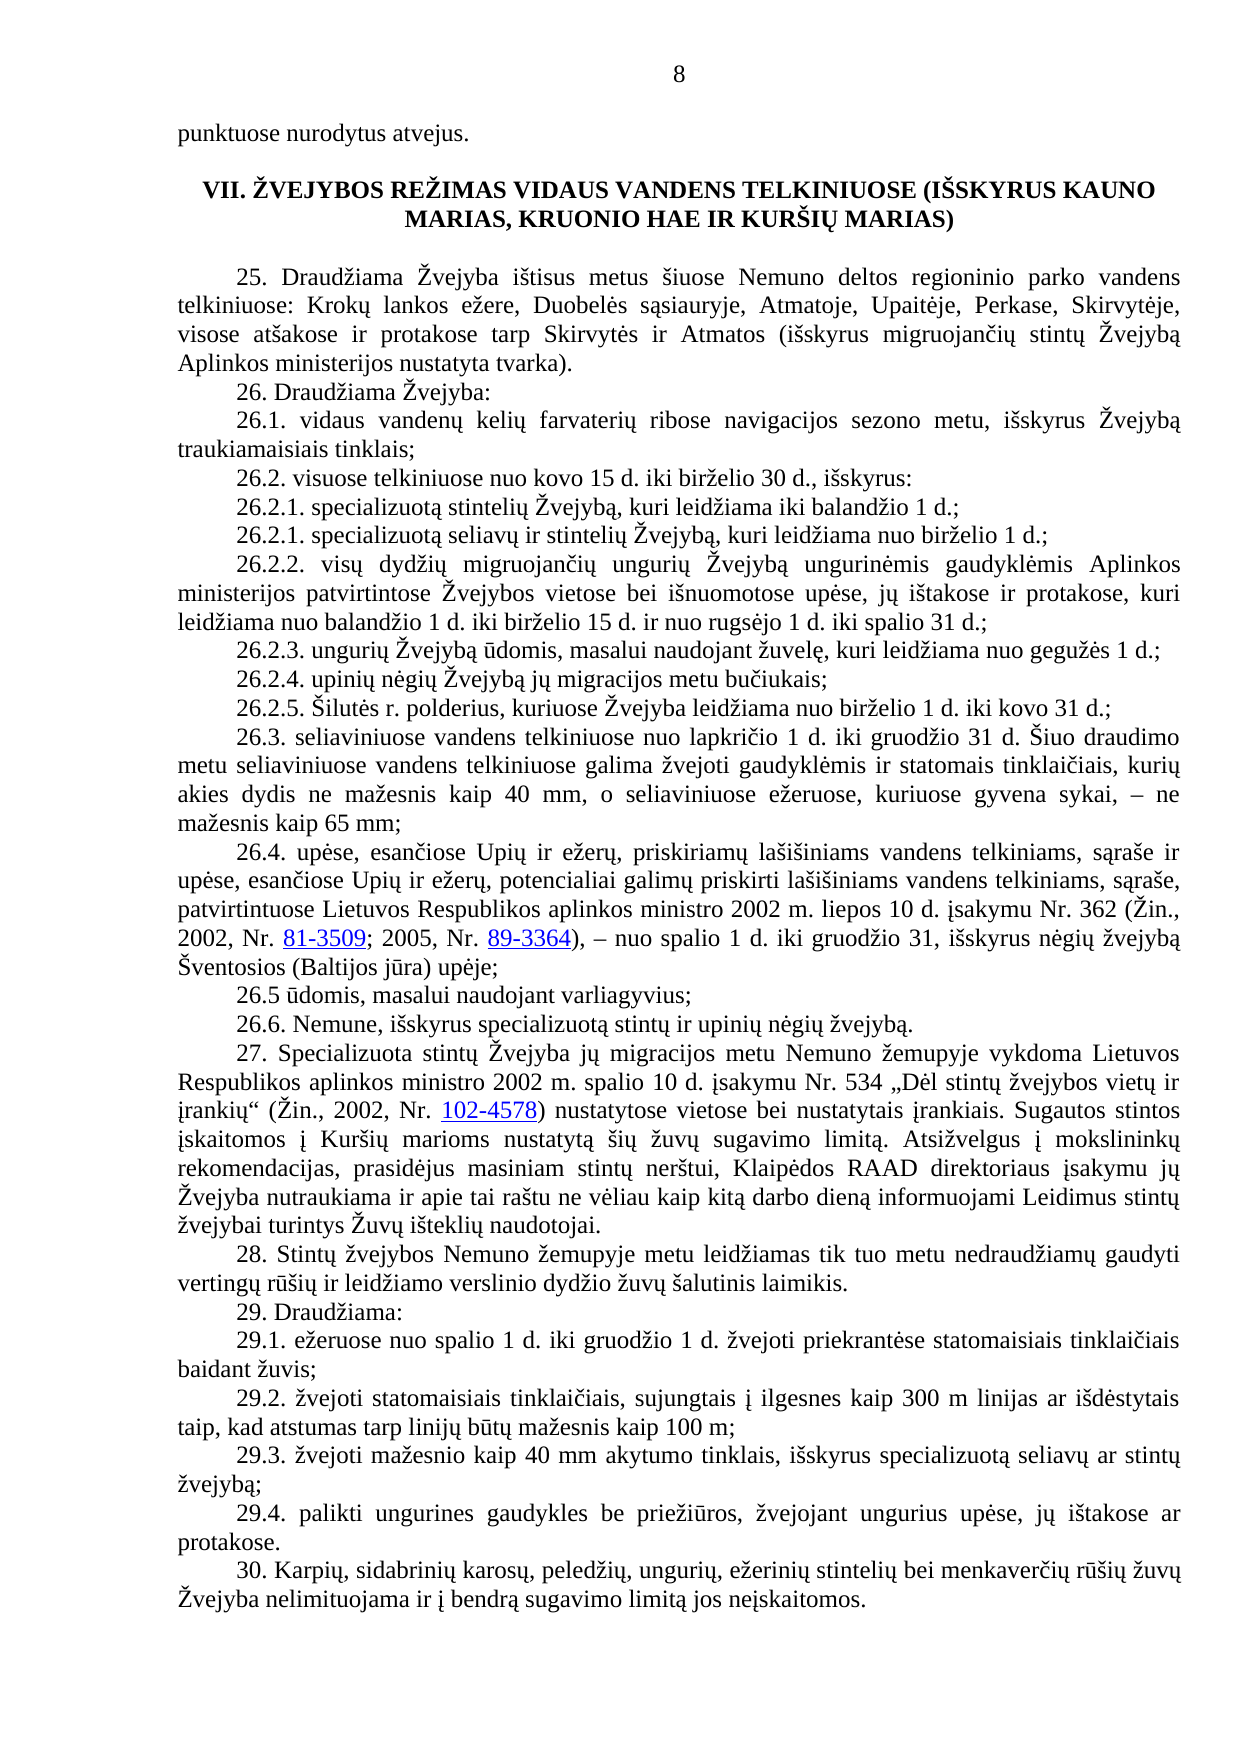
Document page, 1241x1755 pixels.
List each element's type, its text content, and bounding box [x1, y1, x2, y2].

text 26. Draudžiama Žvejyba: [177, 377, 1181, 406]
text punktuose nurodytus atvejus. [177, 118, 1181, 147]
text 29. Draudžiama: [177, 1297, 1181, 1326]
text 26.2.3. ungurių Žvejybą ūdomis, masalui naudojant žuvelę, kuri leidžiama nuo gegužės 1 d.; [177, 636, 1181, 664]
text 29.3. žvejoti mažesnio kaip 40 mm akytumo tinklais, išskyrus specializuotą seliavų ar stintų žvejybą; [177, 1441, 1181, 1498]
text 26.2.2. visų dydžių migruojančių ungurių Žvejybą ungurinėmis gaudyklėmis Aplinkos ministerijos patvirtintose Žvejybos vietose bei išnuomotose upėse, jų ištakose ir protakose, kuri leidžiama nuo balandžio 1 d. iki birželio 15 d. ir nuo rugsėjo 1 d. iki spalio 31 d.; [177, 549, 1181, 636]
text 26.2.1. specializuotą stintelių Žvejybą, kuri leidžiama iki balandžio 1 d.; [177, 492, 1181, 521]
text 26.4. upėse, esančiose Upių ir ežerų, priskiriamų lašišiniams vandens telkiniams, sąraše ir upėse, esančiose Upių ir ežerų, potencialiai galimų priskirti lašišiniams vandens telkiniams, sąraše, patvirtintuose Lietuvos Respublikos aplinkos ministro 2002 m. liepos 10 d. įsakymu Nr. 362 (Žin., 2002, Nr. 81-3509; 2005, Nr. 89-3364), – nuo spalio 1 d. iki gruodžio 31, išskyrus nėgių žvejybą Šventosios (Baltijos jūra) upėje; [177, 837, 1181, 981]
text VII. ŽVEJYBOS REŽIMAS VIDAUS VANDENS TELKINIUOSE (IŠSKYRUS KAUNO MARIAS, KRUONIO HAE IR KURŠIŲ MARIAS) [177, 176, 1181, 233]
text 29.2. žvejoti statomaisiais tinklaičiais, sujungtais į ilgesnes kaip 300 m linijas ar išdėstytais taip, kad atstumas tarp linijų būtų mažesnis kaip 100 m; [177, 1383, 1181, 1441]
text 26.2. visuose telkiniuose nuo kovo 15 d. iki birželio 30 d., išskyrus: [177, 463, 1181, 492]
text 30. Karpių, sidabrinių karosų, peledžių, ungurių, ežerinių stintelių bei menkaverčių rūšių žuvų Žvejyba nelimituojama ir į bendrą sugavimo limitą jos neįskaitomos. [177, 1556, 1181, 1613]
text 26.2.4. upinių nėgių Žvejybą jų migracijos metu bučiukais; [177, 664, 1181, 693]
text 26.2.1. specializuotą seliavų ir stintelių Žvejybą, kuri leidžiama nuo birželio 1 d.; [177, 521, 1181, 549]
text 29.1. ežeruose nuo spalio 1 d. iki gruodžio 1 d. žvejoti priekrantėse statomaisiais tinklaičiais baidant žuvis; [177, 1326, 1181, 1383]
text 26.6. Nemune, išskyrus specializuotą stintų ir upinių nėgių žvejybą. [177, 1009, 1181, 1038]
text 26.3. seliaviniuose vandens telkiniuose nuo lapkričio 1 d. iki gruodžio 31 d. Šiuo draudimo metu seliaviniuose vandens telkiniuose galima žvejoti gaudyklėmis ir statomais tinklaičiais, kurių akies dydis ne mažesnis kaip 40 mm, o seliaviniuose ežeruose, kuriuose gyvena sykai, – ne mažesnis kaip 65 mm; [177, 722, 1181, 837]
text 28. Stintų žvejybos Nemuno žemupyje metu leidžiamas tik tuo metu nedraudžiamų gaudyti vertingų rūšių ir leidžiamo verslinio dydžio žuvų šalutinis laimikis. [177, 1239, 1181, 1297]
text 25. Draudžiama Žvejyba ištisus metus šiuose Nemuno deltos regioninio parko vandens telkiniuose: Krokų lankos ežere, Duobelės sąsiauryje, Atmatoje, Upaitėje, Perkase, Skirvytėje, visose atšakose ir protakose tarp Skirvytės ir Atmatos (išskyrus migruojančių stintų Žvejybą Aplinkos ministerijos nustatyta tvarka). [177, 262, 1181, 377]
text 29.4. palikti ungurines gaudykles be priežiūros, žvejojant ungurius upėse, jų ištakose ar protakose. [177, 1498, 1181, 1556]
text 26.5 ūdomis, masalui naudojant varliagyvius; [177, 981, 1181, 1009]
text 27. Specializuota stintų Žvejyba jų migracijos metu Nemuno žemupyje vykdoma Lietuvos Respublikos aplinkos ministro 2002 m. spalio 10 d. įsakymu Nr. 534 „Dėl stintų žvejybos vietų ir įrankių“ (Žin., 2002, Nr. 102-4578) nustatytose vietose bei nustatytais įrankiais. Sugautos stintos įskaitomos į Kuršių marioms nustatytą šių žuvų sugavimo limitą. Atsižvelgus į mokslininkų rekomendacijas, prasidėjus masiniam stintų nerštui, Klaipėdos RAAD direktoriaus įsakymu jų Žvejyba nutraukiama ir apie tai raštu ne vėliau kaip kitą darbo dieną informuojami Leidimus stintų žvejybai turintys Žuvų išteklių naudotojai. [177, 1038, 1181, 1239]
text 26.2.5. Šilutės r. polderius, kuriuose Žvejyba leidžiama nuo birželio 1 d. iki kovo 31 d.; [177, 693, 1181, 722]
text 26.1. vidaus vandenų kelių farvaterių ribose navigacijos sezono metu, išskyrus Žvejybą traukiamaisiais tinklais; [177, 406, 1181, 463]
